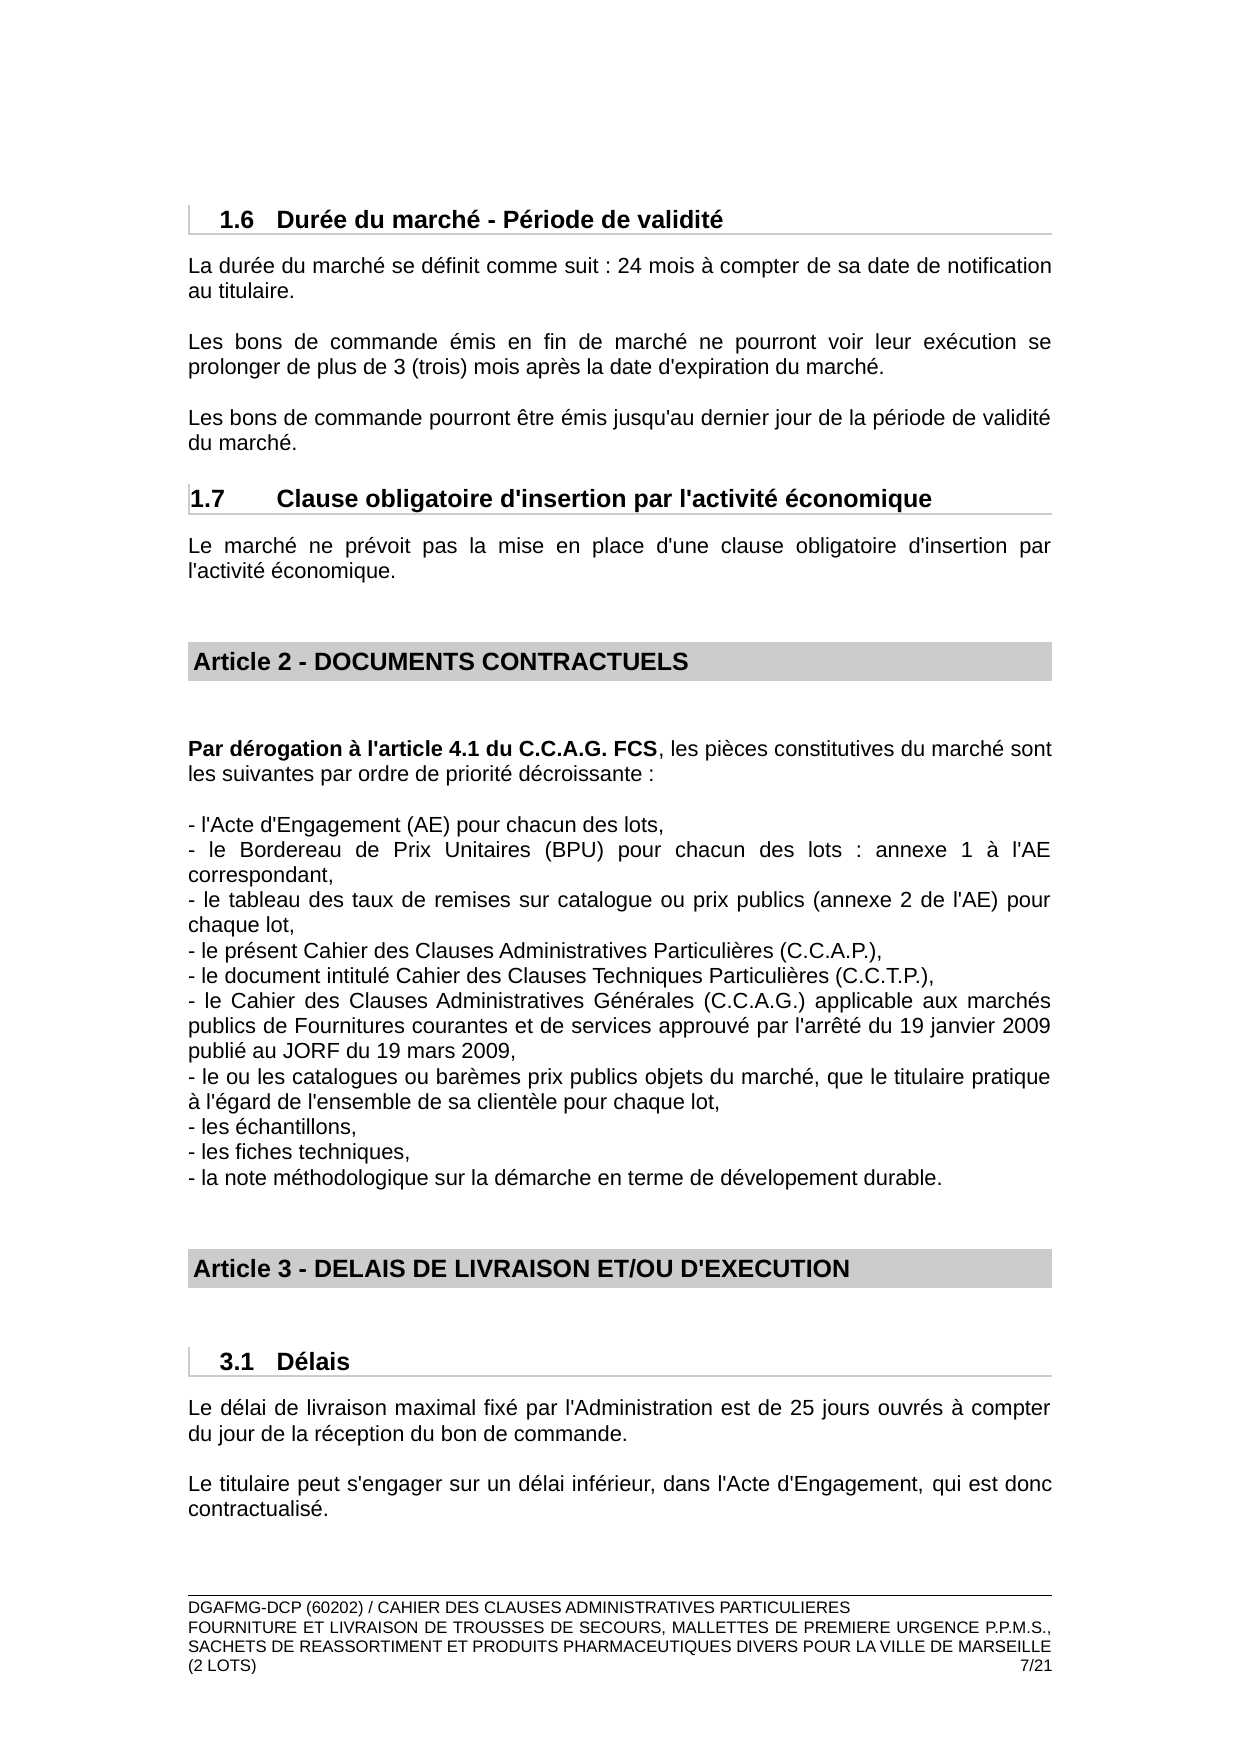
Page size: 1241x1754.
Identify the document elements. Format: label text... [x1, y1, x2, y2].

subtitle Clause obligatoire d'insertion par l'activité économique [190, 484, 1052, 513]
text Le délai de livraison maximal fixé par l'Administration est de 25 jours ouvrés à compter du jour de la réception du bon de commande. [188, 1395, 1052, 1446]
text Les bons de commande émis en fin de marché ne pourront voir leur exécution se prolonger de plus de 3 (trois) mois après la date d'expiration du marché. [188, 329, 1052, 379]
text - le ou les catalogues ou barèmes prix publics objets du marché, que le titulaire pratique à l'égard de l'ensemble de sa clientèle pour chaque lot, [188, 1064, 1052, 1114]
text - le tableau des taux de remises sur catalogue ou prix publics (annexe 2 de l'AE) pour chaque lot, [188, 887, 1052, 938]
text - le Bordereau de Prix Unitaires (BPU) pour chacun des lots : annexe 1 à l'AE correspondant, [188, 837, 1052, 887]
subtitle DOCUMENTS CONTRACTUELS [190, 645, 1050, 679]
text - le document intitulé Cahier des Clauses Techniques Particulières (C.C.T.P.), [188, 963, 1052, 988]
text Les bons de commande pourront être émis jusqu'au dernier jour de la période de validité du marché. [188, 404, 1052, 455]
text Le titulaire peut s'engager sur un délai inférieur, dans l'Acte d'Engagement, qui est donc contractualisé. [188, 1471, 1052, 1521]
text La durée du marché se définit comme suit : 24 mois à compter de sa date de notification au titulaire. [188, 253, 1052, 303]
text - la note méthodologique sur la démarche en terme de dévelopement durable. [188, 1164, 1052, 1190]
text Par dérogation à l'article 4.1 du C.C.A.G. FCS, les pièces constitutives du marché sont les suivantes par ordre de priorité décroissante : [188, 736, 1052, 786]
text - les fiches techniques, [188, 1139, 1052, 1164]
text - le présent Cahier des Clauses Administratives Particulières (C.C.A.P.), [188, 938, 1052, 963]
text Le marché ne prévoit pas la mise en place d'une clause obligatoire d'insertion par l'activité économique. [188, 533, 1052, 583]
text - les échantillons, [188, 1114, 1052, 1139]
text - le Cahier des Clauses Administratives Générales (C.C.A.G.) applicable aux marchés publics de Fournitures courantes et de services approuvé par l'arrêté du 19 janvier 2009 publié au JORF du 19 mars 2009, [188, 988, 1052, 1064]
text - l'Acte d'Engagement (AE) pour chacun des lots, [188, 812, 1052, 837]
subtitle Durée du marché - Période de validité [188, 204, 1052, 233]
subtitle Délais [190, 1347, 1052, 1375]
subtitle DELAIS DE LIVRAISON ET/OU D'EXECUTION [190, 1251, 1050, 1285]
